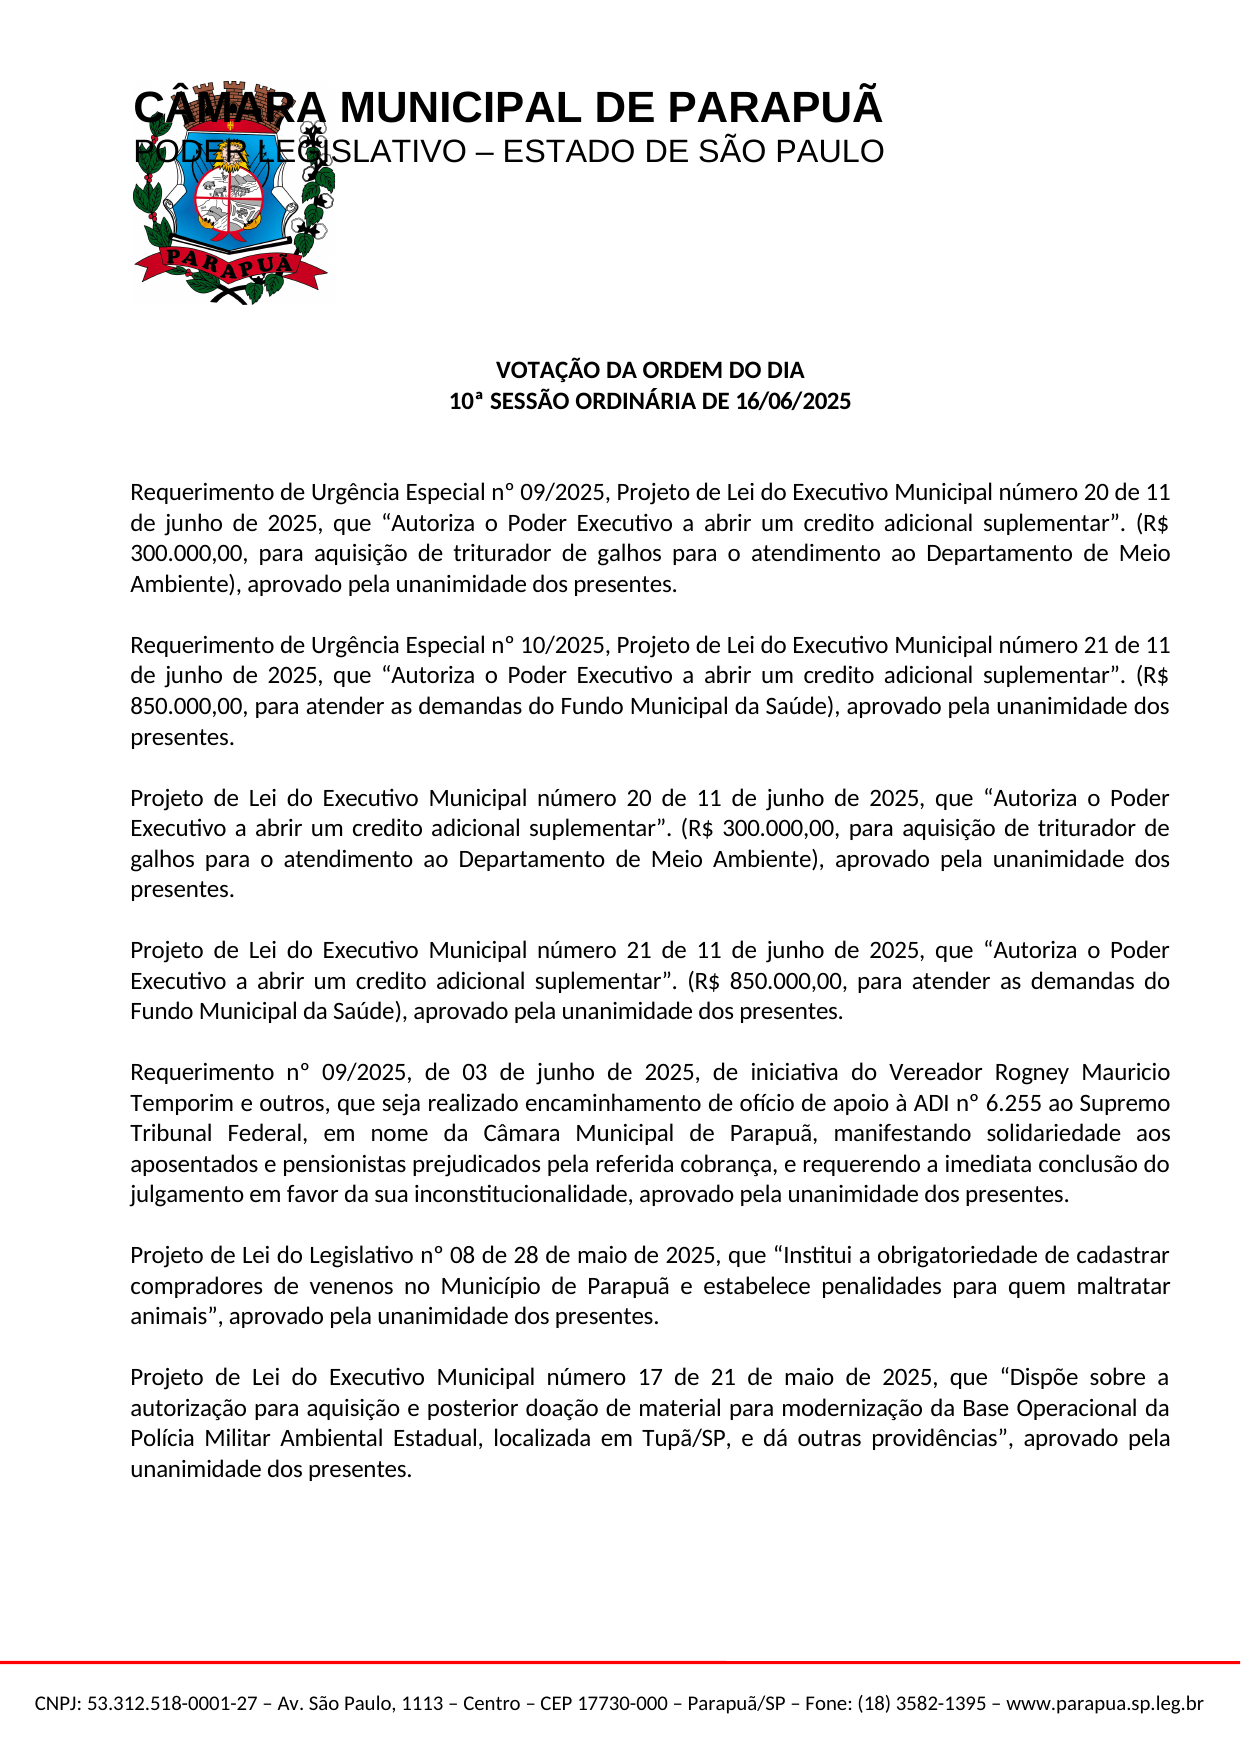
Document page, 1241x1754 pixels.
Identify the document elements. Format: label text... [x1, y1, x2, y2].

title VOTAÇÃO DA ORDEM DO DIA [371, 354, 930, 385]
text Projeto de Lei do Executivo Municipal número 21 de 11 de junho de 2025, que “Autoriza o Poder Executivo a abrir um credito adicional suplementar”. (R$ 850.000,00, para atender as demandas do Fundo Municipal da Saúde), aprovado pela unanimidade dos presentes. [130, 934, 1171, 1026]
text Requerimento de Urgência Especial nº 10/2025, Projeto de Lei do Executivo Municipal número 21 de 11 de junho de 2025, que “Autoriza o Poder Executivo a abrir um credito adicional suplementar”. (R$ 850.000,00, para atender as demandas do Fundo Municipal da Saúde), aprovado pela unanimidade dos presentes. [130, 629, 1171, 751]
text Requerimento nº 09/2025, de 03 de junho de 2025, de iniciativa do Vereador Rogney Mauricio Temporim e outros, que seja realizado encaminhamento de ofício de apoio à ADI nº 6.255 ao Supremo Tribunal Federal, em nome da Câmara Municipal de Parapuã, manifestando solidariedade aos aposentados e pensionistas prejudicados pela referida cobrança, e requerendo a imediata conclusão do julgamento em favor da sua inconstitucionalidade, aprovado pela unanimidade dos presentes. [130, 1056, 1171, 1209]
title 10ª SESSÃO ORDINÁRIA DE 16/06/2025 [371, 385, 930, 415]
text Projeto de Lei do Legislativo nº 08 de 28 de maio de 2025, que “Institui a obrigatoriedade de cadastrar compradores de venenos no Município de Parapuã e estabelece penalidades para quem maltratar animais”, aprovado pela unanimidade dos presentes. [130, 1239, 1171, 1331]
picture [133, 81, 336, 305]
text Requerimento de Urgência Especial nº 09/2025, Projeto de Lei do Executivo Municipal número 20 de 11 de junho de 2025, que “Autoriza o Poder Executivo a abrir um credito adicional suplementar”. (R$ 300.000,00, para aquisição de triturador de galhos para o atendimento ao Departamento de Meio Ambiente), aprovado pela unanimidade dos presentes. [130, 476, 1171, 598]
text Projeto de Lei do Executivo Municipal número 17 de 21 de maio de 2025, que “Dispõe sobre a autorização para aquisição e posterior doação de material para modernização da Base Operacional da Polícia Militar Ambiental Estadual, localizada em Tupã/SP, e dá outras providências”, aprovado pela unanimidade dos presentes. [130, 1362, 1171, 1484]
text Projeto de Lei do Executivo Municipal número 20 de 11 de junho de 2025, que “Autoriza o Poder Executivo a abrir um credito adicional suplementar”. (R$ 300.000,00, para aquisição de triturador de galhos para o atendimento ao Departamento de Meio Ambiente), aprovado pela unanimidade dos presentes. [130, 782, 1171, 904]
